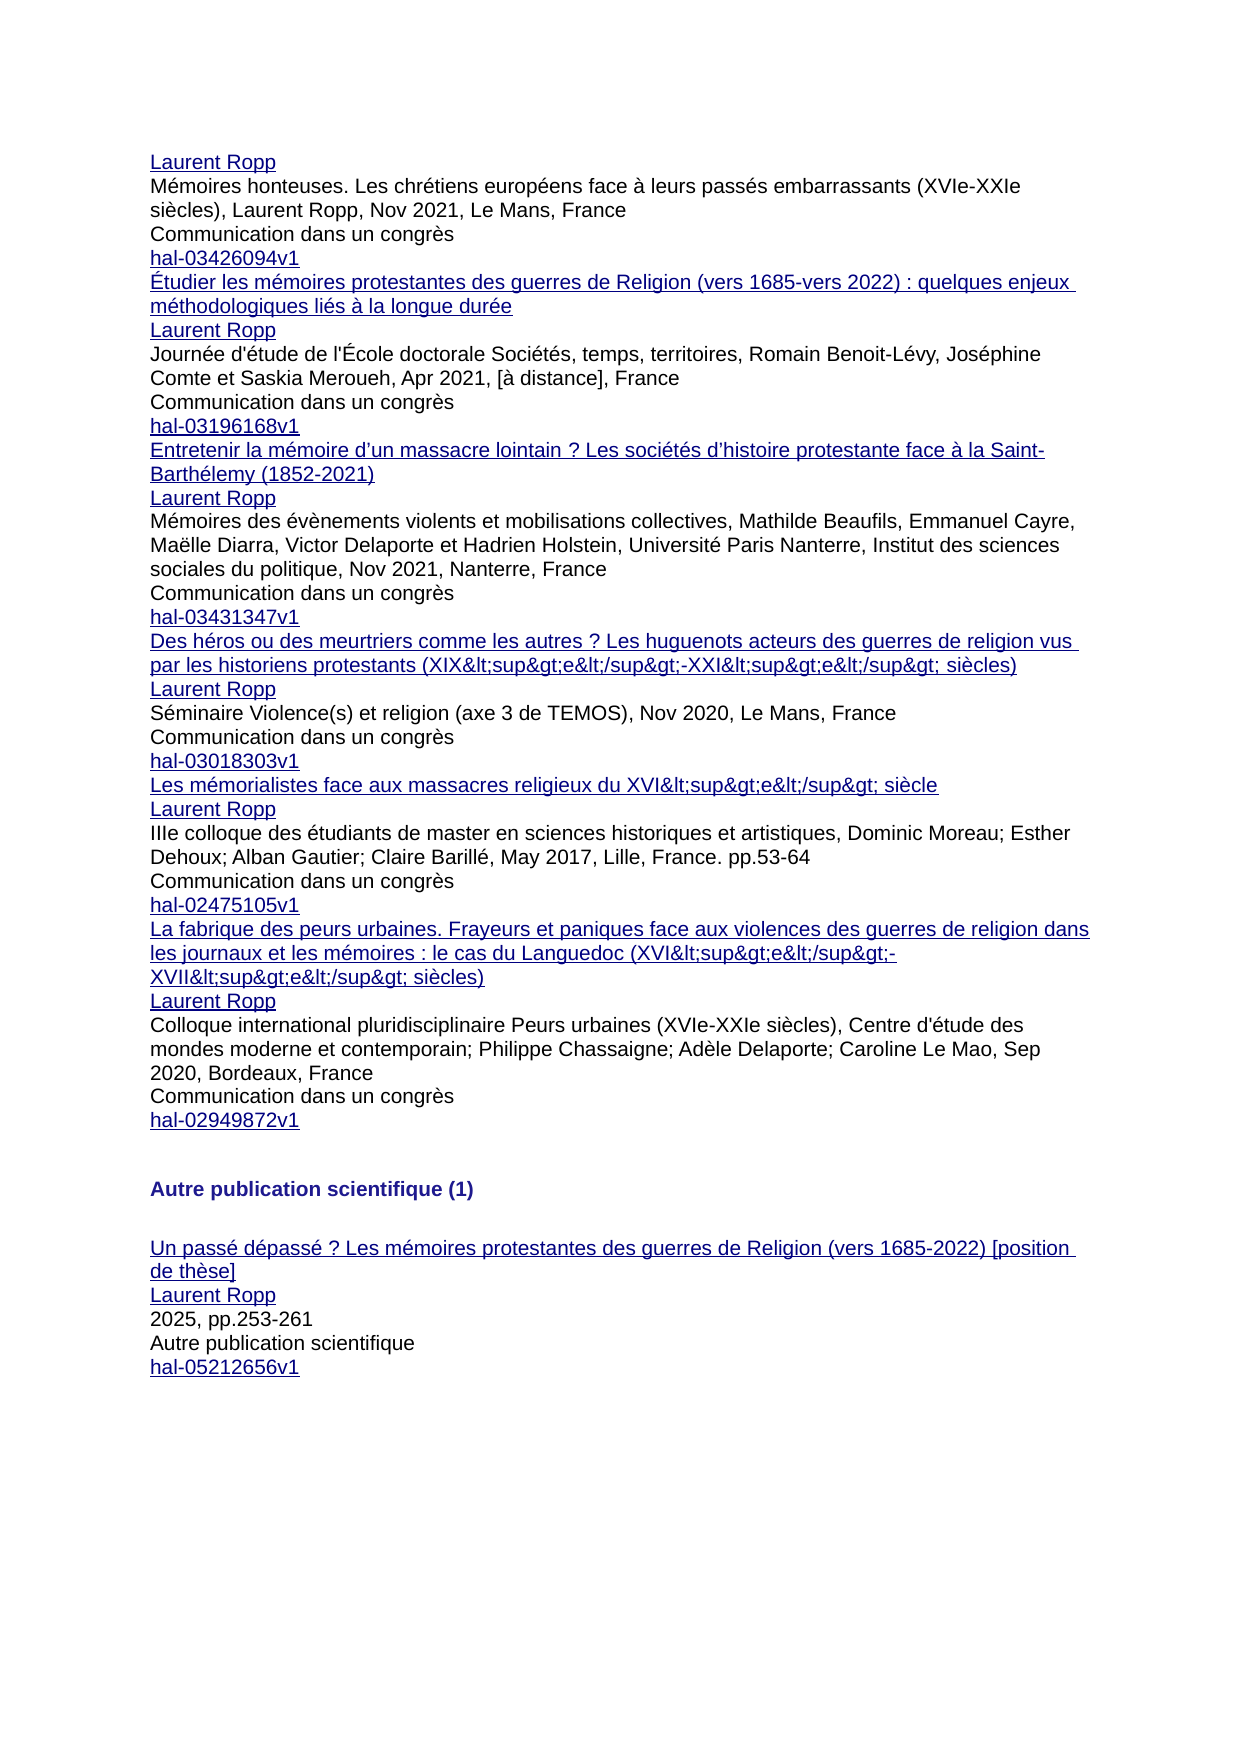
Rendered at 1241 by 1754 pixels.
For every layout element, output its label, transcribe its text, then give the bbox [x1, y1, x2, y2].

table_cell Entretenir la mémoire d’un massacre lointain ? Les sociétés d’histoire protestante face à la Saint-Barthélemy (1852-2021) Laurent Ropp Mémoires des évènements violents et mobilisations collectives, Mathilde Beaufils, Emmanuel Cayre, Maëlle Diarra, Victor Delaporte et Hadrien Holstein, Université Paris Nanterre, Institut des sciences sociales du politique, Nov 2021, Nanterre, France Communication dans un congrès hal-03431347v1 [150, 438, 1090, 629]
table_cell les journaux et les mémoires : le cas du Languedoc (XVI&lt;sup&gt;e&lt;/sup&gt;-XVII&lt;sup&gt;e&lt;/sup&gt; siècles) Laurent Ropp Colloque international pluridisciplinaire Peurs urbaines (XVIe-XXIe siècles), Centre d'étude des mondes moderne et contemporain; Philippe Chassaigne; Adèle Delaporte; Caroline Le Mao, Sep 2020, Bordeaux, France Communication dans un congrès hal-02949872v1 [150, 939, 1090, 1132]
table_cell Des héros ou des meurtriers comme les autres ? Les huguenots acteurs des guerres de religion vus par les historiens protestants (XIX&lt;sup&gt;e&lt;/sup&gt;-XXI&lt;sup&gt;e&lt;/sup&gt; siècles) Laurent Ropp Séminaire Violence(s) et religion (axe 3 de TEMOS), Nov 2020, Le Mans, France Communication dans un congrès hal-03018303v1 [150, 629, 1090, 773]
subtitle Autre publication scientifique (1) [150, 1177, 1090, 1201]
table_cell La fabrique des peurs urbaines. Frayeurs et paniques face aux violences des guerres de religion dans [150, 917, 1090, 938]
table_header Un passé dépassé ? Les mémoires protestantes des guerres de Religion (vers 1685-2022) [position de thèse] Laurent Ropp 2025, pp.253-261 Autre publication scientifique hal-05212656v1 [150, 1235, 1090, 1379]
table_cell Les mémorialistes face aux massacres religieux du XVI&lt;sup&gt;e&lt;/sup&gt; siècle Laurent Ropp IIIe colloque des étudiants de master en sciences historiques et artistiques, Dominic Moreau; Esther Dehoux; Alban Gautier; Claire Barillé, May 2017, Lille, France. pp.53-64 Communication dans un congrès hal-02475105v1 [150, 773, 1090, 917]
table_cell Étudier les mémoires protestantes des guerres de Religion (vers 1685-vers 2022) : quelques enjeux méthodologiques liés à la longue durée Laurent Ropp Journée d'étude de l'École doctorale Sociétés, temps, territoires, Romain Benoit-Lévy, Joséphine Comte et Saskia Meroueh, Apr 2021, [à distance], France Communication dans un congrès hal-03196168v1 [150, 270, 1090, 437]
table_cell Laurent Ropp Mémoires honteuses. Les chrétiens européens face à leurs passés embarrassants (XVIe-XXIe siècles), Laurent Ropp, Nov 2021, Le Mans, France Communication dans un congrès hal-03426094v1 [150, 150, 1090, 270]
